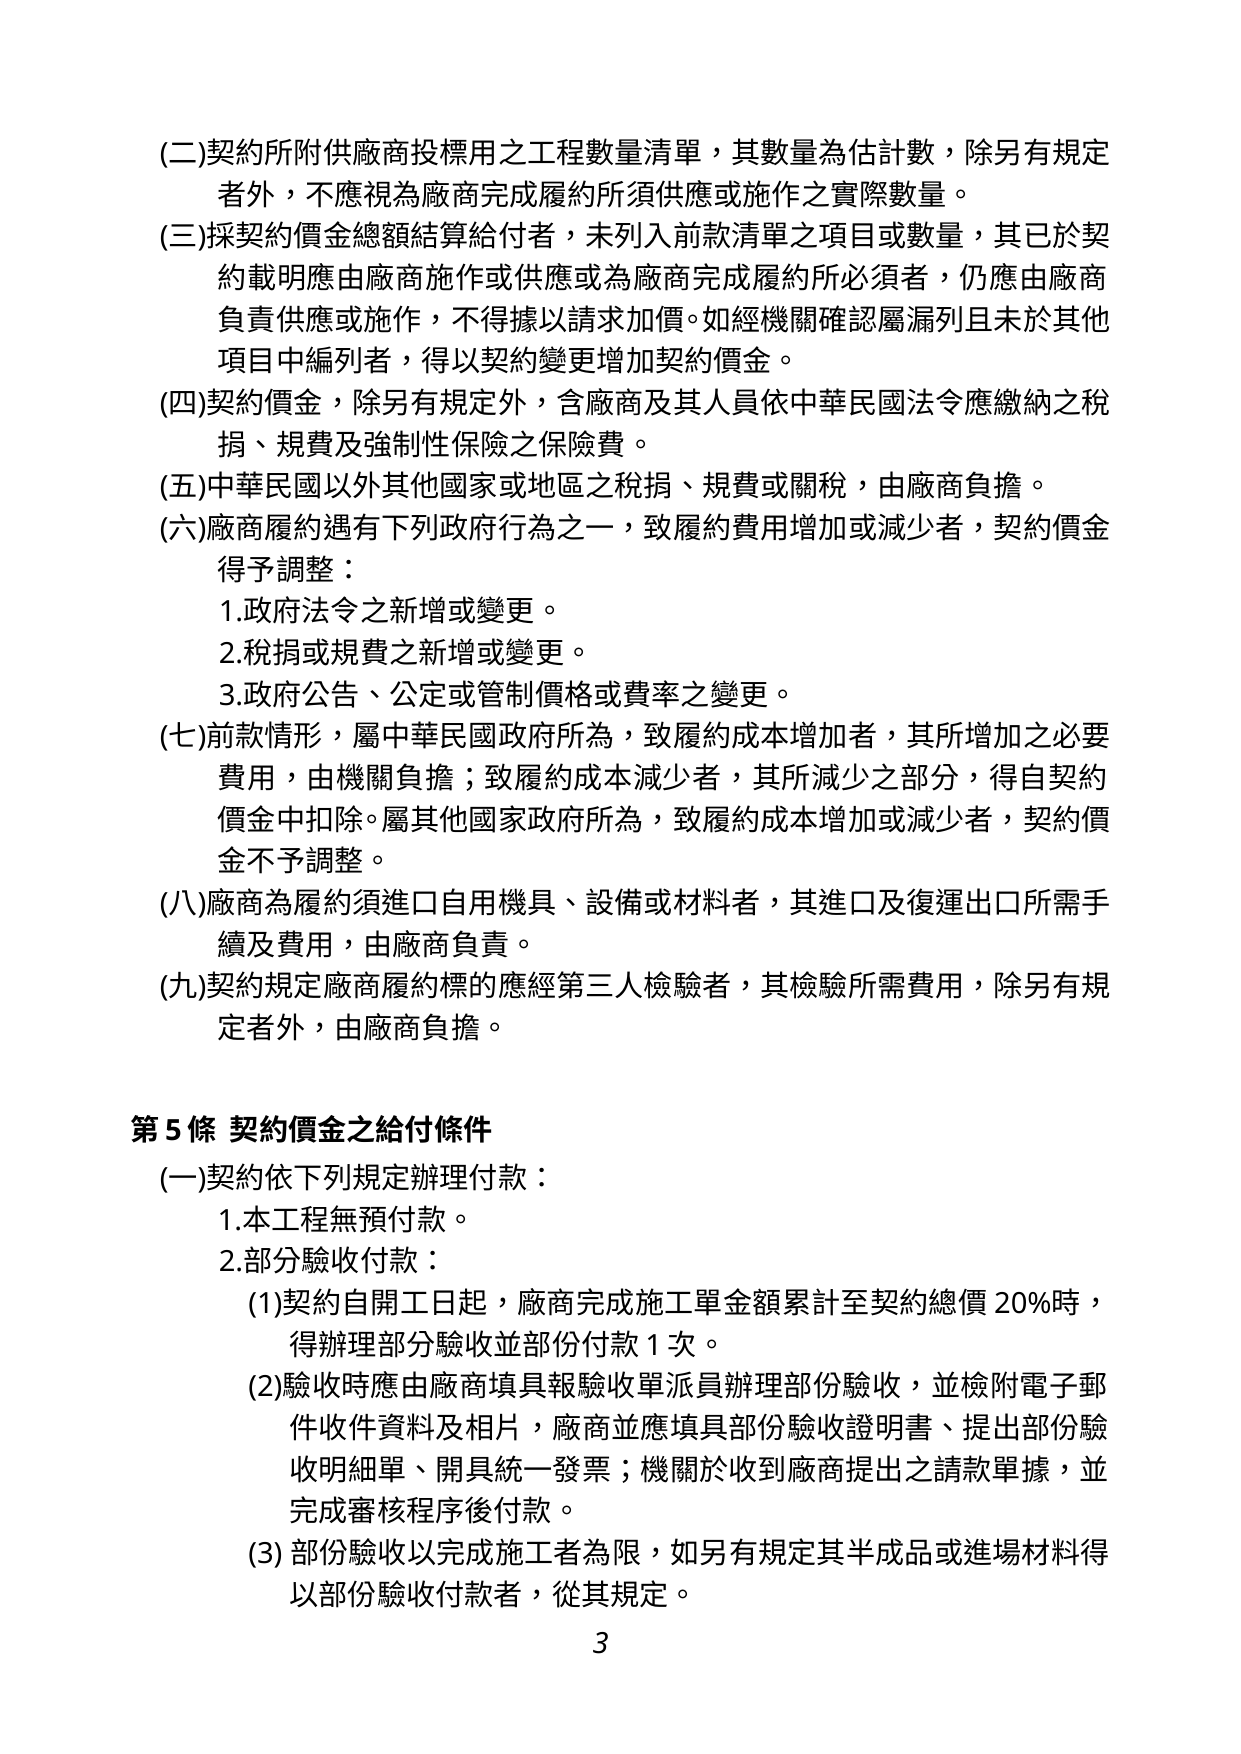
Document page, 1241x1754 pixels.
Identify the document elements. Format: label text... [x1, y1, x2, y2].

text (三)採契約價金總額結算給付者，未列入前款清單之項目或數量，其已於契約載明應由廠商施作或供應或為廠商完成履約所必須者，仍應由廠商負責供應或施作，不得據以請求加價。如經機關確認屬漏列且未於其他項目中編列者，得以契約變更增加契約價金。 [159, 213, 1110, 380]
text (六)廠商履約遇有下列政府行為之一，致履約費用增加或減少者，契約價金得予調整： [159, 505, 1110, 588]
text (一)契約依下列規定辦理付款： [159, 1155, 1110, 1197]
text (九)契約規定廠商履約標的應經第三人檢驗者，其檢驗所需費用，除另有規定者外，由廠商負擔。 [159, 963, 1110, 1047]
text 第5條 契約價金之給付條件 [130, 1107, 1110, 1149]
text 1.本工程無預付款。 [217, 1197, 1110, 1238]
text (七)前款情形，屬中華民國政府所為，致履約成本增加者，其所增加之必要費用，由機關負擔；致履約成本減少者，其所減少之部分，得自契約價金中扣除。屬其他國家政府所為，致履約成本增加或減少者，契約價金不予調整。 [159, 713, 1110, 880]
text (3) 部份驗收以完成施工者為限，如另有規定其半成品或進場材料得以部份驗收付款者，從其規定。 [248, 1530, 1110, 1613]
text (五)中華民國以外其他國家或地區之稅捐、規費或關稅，由廠商負擔。 [159, 463, 1110, 505]
text 1.政府法令之新增或變更。 [218, 588, 1104, 630]
text (1)契約自開工日起，廠商完成施工單金額累計至契約總價20%時，得辦理部分驗收並部份付款1次。 [248, 1280, 1110, 1363]
text 2.稅捐或規費之新增或變更。 [218, 630, 1104, 672]
text 2.部分驗收付款： [218, 1238, 1110, 1280]
text (八)廠商為履約須進口自用機具、設備或材料者，其進口及復運出口所需手續及費用，由廠商負責。 [159, 880, 1110, 963]
text (四)契約價金，除另有規定外，含廠商及其人員依中華民國法令應繳納之稅捐、規費及強制性保險之保險費。 [159, 380, 1110, 463]
text (2)驗收時應由廠商填具報驗收單派員辦理部份驗收，並檢附電子郵件收件資料及相片，廠商並應填具部份驗收證明書、提出部份驗收明細單、開具統一發票；機關於收到廠商提出之請款單據，並完成審核程序後付款。 [248, 1363, 1110, 1530]
text 3.政府公告、公定或管制價格或費率之變更。 [218, 672, 1104, 713]
text (二)契約所附供廠商投標用之工程數量清單，其數量為估計數，除另有規定者外，不應視為廠商完成履約所須供應或施作之實際數量。 [159, 130, 1110, 213]
